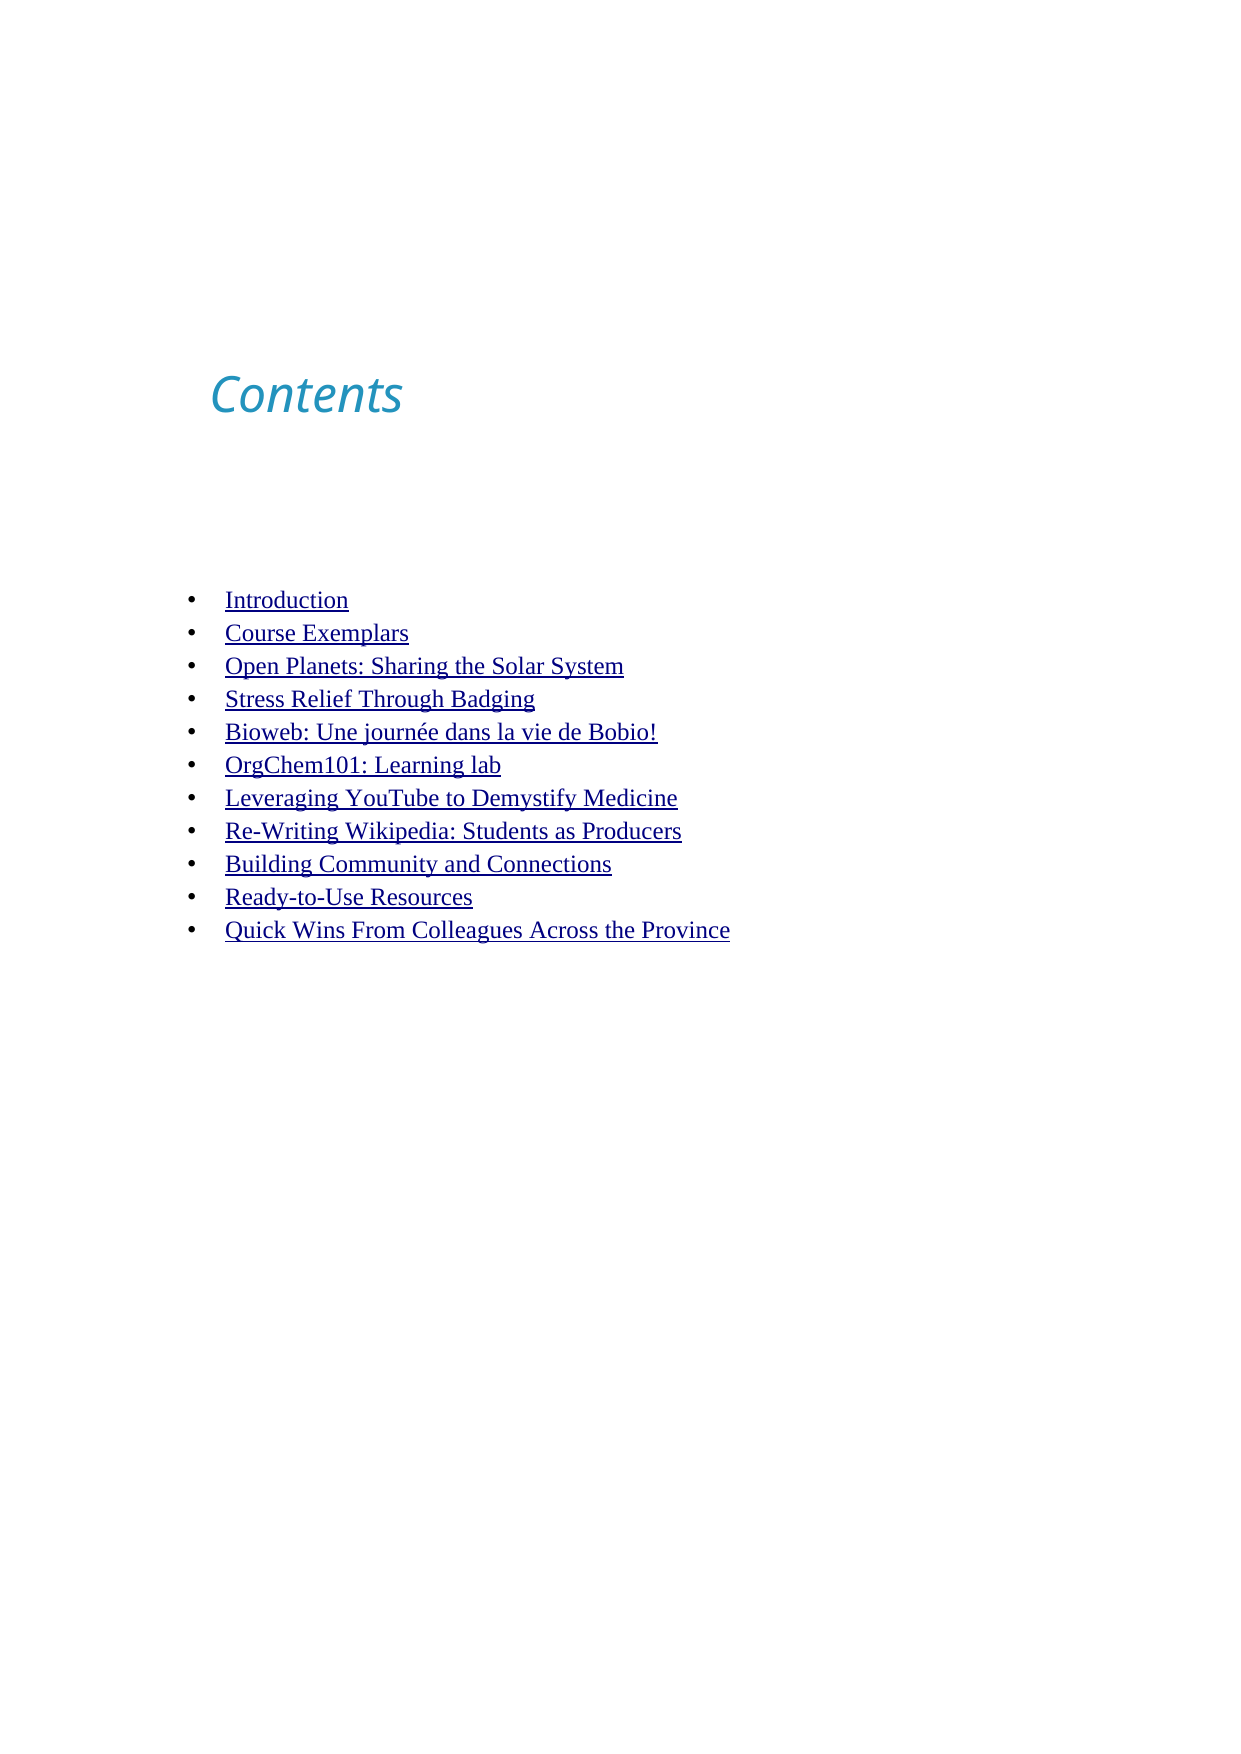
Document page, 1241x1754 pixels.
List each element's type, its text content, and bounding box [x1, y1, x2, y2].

list Quick Wins From Colleagues Across the Province [187, 916, 1090, 944]
list Ready-to-Use Resources [187, 882, 1090, 911]
list Introduction [187, 585, 1090, 614]
list Stress Relief Through Badging [187, 684, 1090, 713]
list Bioweb: Une journée dans la vie de Bobio! [187, 717, 1090, 746]
list Building Community and Connections [187, 849, 1090, 878]
list OrgChem101: Learning lab [187, 750, 1090, 779]
list Open Planets: Sharing the Solar System [187, 651, 1090, 680]
list Leveraging YouTube to Demystify Medicine [187, 783, 1090, 812]
list Course Exemplars [187, 618, 1090, 647]
subtitle Contents [209, 359, 1090, 457]
list Re-Writing Wikipedia: Students as Producers [187, 816, 1090, 845]
